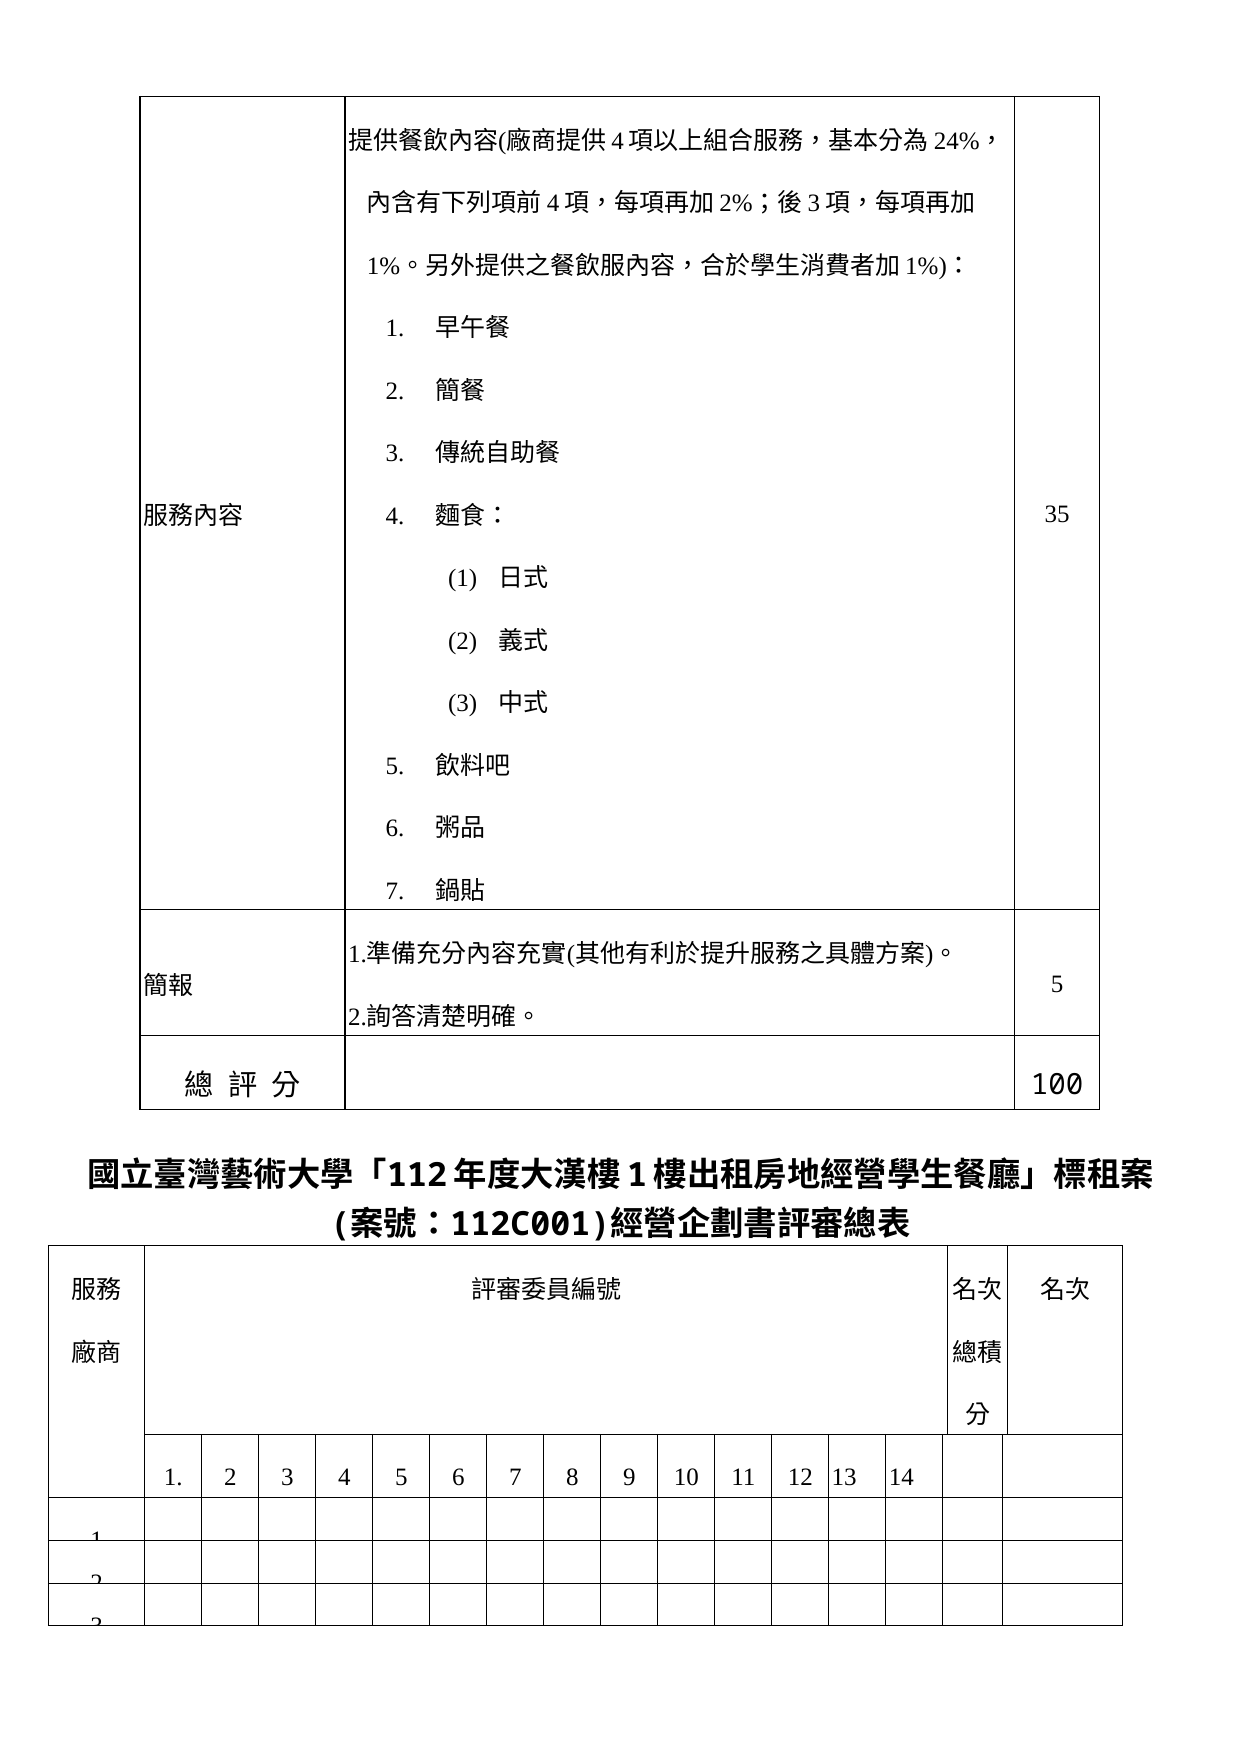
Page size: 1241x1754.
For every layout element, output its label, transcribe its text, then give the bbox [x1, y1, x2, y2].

table_cell 服務內容 [141, 97, 344, 909]
table_cell [1003, 1498, 1122, 1540]
table_cell 12 [772, 1435, 828, 1497]
table_cell [487, 1584, 543, 1625]
table_cell [487, 1541, 543, 1583]
table_cell [430, 1541, 486, 1583]
table_cell 1 [49, 1498, 144, 1540]
table_cell 總 評 分 [141, 1036, 344, 1109]
table_cell [772, 1584, 828, 1625]
table_cell 2 [202, 1435, 258, 1497]
table_cell [715, 1584, 771, 1625]
table_cell [202, 1541, 258, 1583]
table_cell [829, 1498, 885, 1540]
table_cell [544, 1498, 600, 1540]
text (案號：112C001)經營企劃書評審總表 [75, 1197, 1165, 1245]
table_cell [658, 1541, 714, 1583]
text 國立臺灣藝術大學「112年度大漢樓1樓出租房地經營學生餐廳」標租案 [75, 1148, 1165, 1197]
table_cell 100 [1015, 1036, 1099, 1109]
table_cell [886, 1584, 942, 1625]
table_cell [772, 1498, 828, 1540]
table_cell 9 [601, 1435, 657, 1497]
table_cell 35 [1015, 97, 1099, 909]
table_cell [601, 1541, 657, 1583]
table_cell [373, 1584, 429, 1625]
table_cell 提供餐飲內容(廠商提供4項以上組合服務，基本分為24%，內含有下列項前4項，每項再加2%；後3項，每項再加1%。另外提供之餐飲服內容，合於學生消費者加1%)： 早午餐 簡餐 傳統自助餐 麵食： 日式 義式 中式 飲料吧 粥品 鍋貼 [346, 97, 1014, 909]
table_cell [145, 1584, 201, 1625]
table_cell [544, 1541, 600, 1583]
table_cell [259, 1498, 315, 1540]
table_cell [886, 1541, 942, 1583]
table_cell [430, 1584, 486, 1625]
table_cell 14 [886, 1435, 942, 1497]
table_cell 3 [259, 1435, 315, 1497]
table_cell [202, 1584, 258, 1625]
table_cell [658, 1498, 714, 1540]
table_cell 1.準備充分內容充實(其他有利於提升服務之具體方案)。 2.詢答清楚明確。 [346, 910, 1014, 1035]
table_cell [430, 1498, 486, 1540]
table_cell [658, 1584, 714, 1625]
table_cell [316, 1541, 372, 1583]
table_cell [715, 1498, 771, 1540]
table_cell 5 [1015, 910, 1099, 1035]
table_cell 2 [49, 1541, 144, 1583]
table_cell [886, 1498, 942, 1540]
table_header 服務 廠商 [49, 1246, 144, 1497]
table_cell [601, 1498, 657, 1540]
table_cell 簡報 [141, 910, 344, 1035]
table_cell [544, 1584, 600, 1625]
table_cell 6 [430, 1435, 486, 1497]
table_cell [373, 1541, 429, 1583]
table_cell [487, 1498, 543, 1540]
table_cell 13 [829, 1435, 885, 1497]
table_cell 5 [373, 1435, 429, 1497]
table_cell [1003, 1541, 1122, 1583]
table_cell [715, 1541, 771, 1583]
table_cell [145, 1498, 201, 1540]
table_header 名次 總積分 [948, 1246, 1007, 1434]
table_cell [829, 1541, 885, 1583]
table_cell 11 [715, 1435, 771, 1497]
table_cell 8 [544, 1435, 600, 1497]
table_cell [259, 1584, 315, 1625]
table_cell 3 [49, 1584, 144, 1625]
table_cell [346, 1036, 1014, 1109]
table_cell [259, 1541, 315, 1583]
table_cell [601, 1584, 657, 1625]
table_cell [202, 1498, 258, 1540]
table_cell [943, 1435, 1002, 1497]
table_cell 1. [145, 1435, 201, 1497]
table_cell [943, 1541, 1002, 1583]
table_cell [772, 1541, 828, 1583]
table_cell [316, 1498, 372, 1540]
table_cell 4 [316, 1435, 372, 1497]
table_cell 7 [487, 1435, 543, 1497]
table_cell [829, 1584, 885, 1625]
table_header 名次 [1008, 1246, 1122, 1434]
table_cell [373, 1498, 429, 1540]
table_cell [1003, 1584, 1122, 1625]
table_cell [1003, 1435, 1122, 1497]
table_header 評審委員編號 [145, 1246, 947, 1434]
table_cell [943, 1584, 1002, 1625]
table_cell [943, 1498, 1002, 1540]
table_cell 10 [658, 1435, 714, 1497]
table_cell [145, 1541, 201, 1583]
table_cell [316, 1584, 372, 1625]
